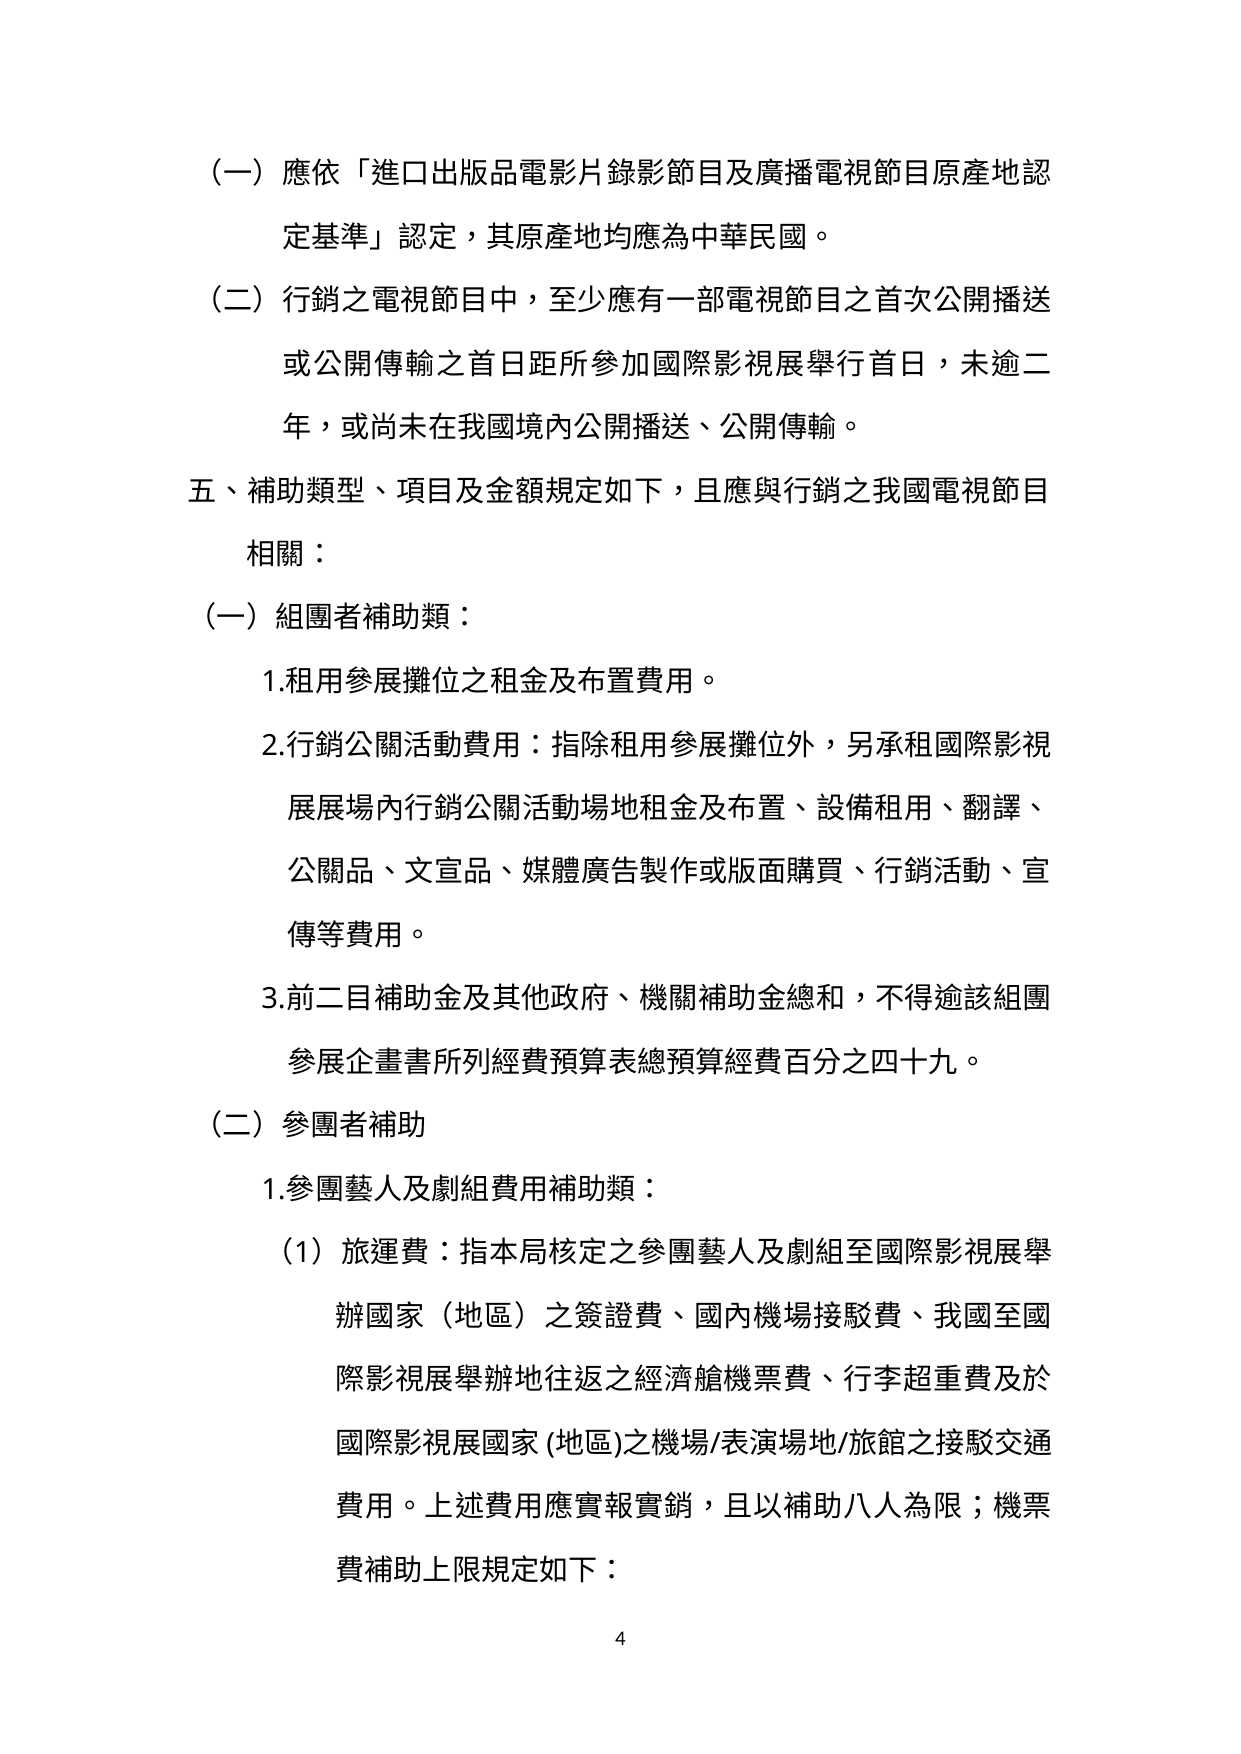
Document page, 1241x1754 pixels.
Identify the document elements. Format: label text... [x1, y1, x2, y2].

text （二）參團者補助 [193, 1102, 1053, 1144]
text 1.租用參展攤位之租金及布置費用。 [261, 657, 1053, 700]
text 2.行銷公關活動費用：指除租用參展攤位外，另承租國際影視展展場內行銷公關活動場地租金及布置、設備租用、翻譯、公關品、文宣品、媒體廣告製作或版面購買、行銷活動、宣傳等費用。 [261, 721, 1053, 954]
text （一）組團者補助類： [187, 594, 1053, 636]
text （1）旅運費：指本局核定之參團藝人及劇組至國際影視展舉辦國家（地區）之簽證費、國內機場接駁費、我國至國際影視展舉辦地往返之經濟艙機票費、行李超重費及於國際影視展國家 (地區)之機場/表演場地/旅館之接駁交通費用。上述費用應實報實銷，且以補助八人為限；機票費補助上限規定如下： [264, 1229, 1053, 1588]
text （一）應依「進口出版品電影片錄影節目及廣播電視節目原產地認定基準」認定，其原產地均應為中華民國。 [193, 150, 1053, 256]
text 1.參團藝人及劇組費用補助類： [261, 1165, 1053, 1208]
text 五、補助類型、項目及金額規定如下，且應與行銷之我國電視節目相關： [187, 467, 1053, 573]
text （二）行銷之電視節目中，至少應有一部電視節目之首次公開播送或公開傳輸之首日距所參加國際影視展舉行首日，未逾二年，或尚未在我國境內公開播送、公開傳輸。 [193, 277, 1053, 446]
text 3.前二目補助金及其他政府、機關補助金總和，不得逾該組團參展企畫書所列經費預算表總預算經費百分之四十九。 [261, 975, 1053, 1081]
